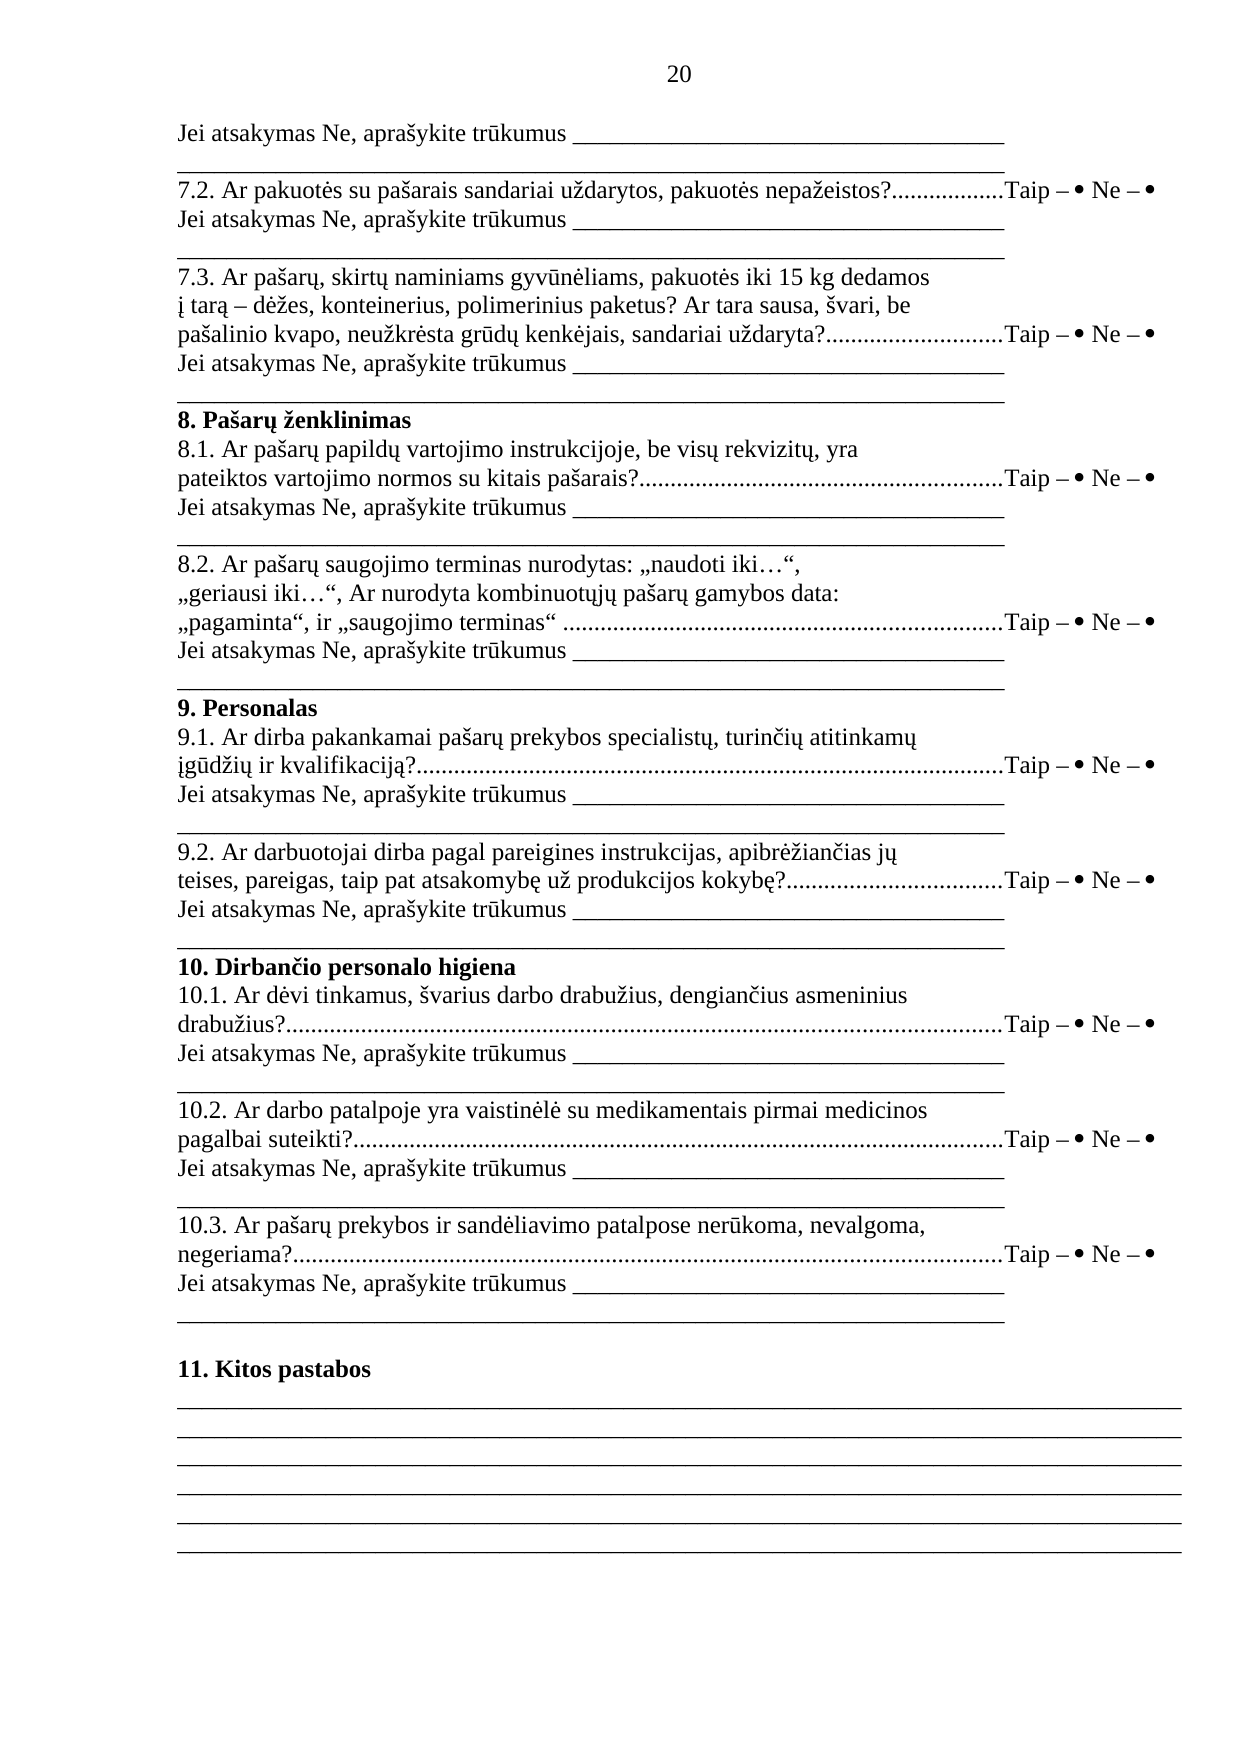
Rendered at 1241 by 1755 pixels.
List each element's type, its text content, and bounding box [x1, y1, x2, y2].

text 8.2. Ar pašarų saugojimo terminas nurodytas: „naudoti iki…“, [177, 549, 1181, 578]
text „pagaminta“, ir „saugojimo terminas“ Taip – ÿ Ne – ÿ [177, 607, 1181, 636]
text drabužius? Taip – ÿ Ne – ÿ [177, 1009, 1181, 1038]
text pašalinio kvapo, neužkrėsta grūdų kenkėjais, sandariai uždaryta? Taip – ÿ Ne – ÿ [177, 319, 1181, 348]
text 10. Dirbančio personalo higiena [177, 952, 1181, 981]
text 9.2. Ar darbuotojai dirba pagal pareigines instrukcijas, apibrėžiančias jų [177, 837, 1181, 866]
text teises, pareigas, taip pat atsakomybę už produkcijos kokybę? Taip – ÿ Ne – ÿ [177, 866, 1181, 894]
text negeriama? Taip – ÿ Ne – ÿ [177, 1239, 1181, 1268]
text Jei atsakymas Ne, aprašykite trūkumus [177, 779, 1181, 808]
text į tarą – dėžes, konteinerius, polimerinius paketus? Ar tara sausa, švari, be [177, 291, 1181, 319]
text 10.3. Ar pašarų prekybos ir sandėliavimo patalpose nerūkoma, nevalgoma, [177, 1211, 1181, 1239]
text Jei atsakymas Ne, aprašykite trūkumus [177, 348, 1181, 377]
text Jei atsakymas Ne, aprašykite trūkumus [177, 894, 1181, 923]
text pagalbai suteikti? Taip – ÿ Ne – ÿ [177, 1124, 1181, 1153]
text 9. Personalas [177, 693, 1181, 722]
text Jei atsakymas Ne, aprašykite trūkumus [177, 118, 1181, 147]
text 7.3. Ar pašarų, skirtų naminiams gyvūnėliams, pakuotės iki 15 kg dedamos [177, 262, 1181, 291]
text Jei atsakymas Ne, aprašykite trūkumus [177, 204, 1181, 233]
text 10.2. Ar darbo patalpoje yra vaistinėlė su medikamentais pirmai medicinos [177, 1096, 1181, 1124]
text 11. Kitos pastabos [177, 1354, 1181, 1383]
text pateiktos vartojimo normos su kitais pašarais? Taip – ÿ Ne – ÿ [177, 463, 1181, 492]
text 7.2. Ar pakuotės su pašarais sandariai uždarytos, pakuotės nepažeistos? Taip – ÿ Ne – ÿ [177, 176, 1181, 204]
text Jei atsakymas Ne, aprašykite trūkumus [177, 636, 1181, 664]
text 10.1. Ar dėvi tinkamus, švarius darbo drabužius, dengiančius asmeninius [177, 981, 1181, 1009]
text Jei atsakymas Ne, aprašykite trūkumus [177, 492, 1181, 521]
text Jei atsakymas Ne, aprašykite trūkumus [177, 1153, 1181, 1182]
text „geriausi iki…“, Ar nurodyta kombinuotųjų pašarų gamybos data: [177, 578, 1181, 607]
text 8.1. Ar pašarų papildų vartojimo instrukcijoje, be visų rekvizitų, yra [177, 434, 1181, 463]
text 9.1. Ar dirba pakankamai pašarų prekybos specialistų, turinčių atitinkamų [177, 722, 1181, 751]
text 8. Pašarų ženklinimas [177, 406, 1181, 434]
text Jei atsakymas Ne, aprašykite trūkumus [177, 1038, 1181, 1067]
text Jei atsakymas Ne, aprašykite trūkumus [177, 1268, 1181, 1297]
text įgūdžių ir kvalifikaciją? Taip – ÿ Ne – ÿ [177, 751, 1181, 779]
